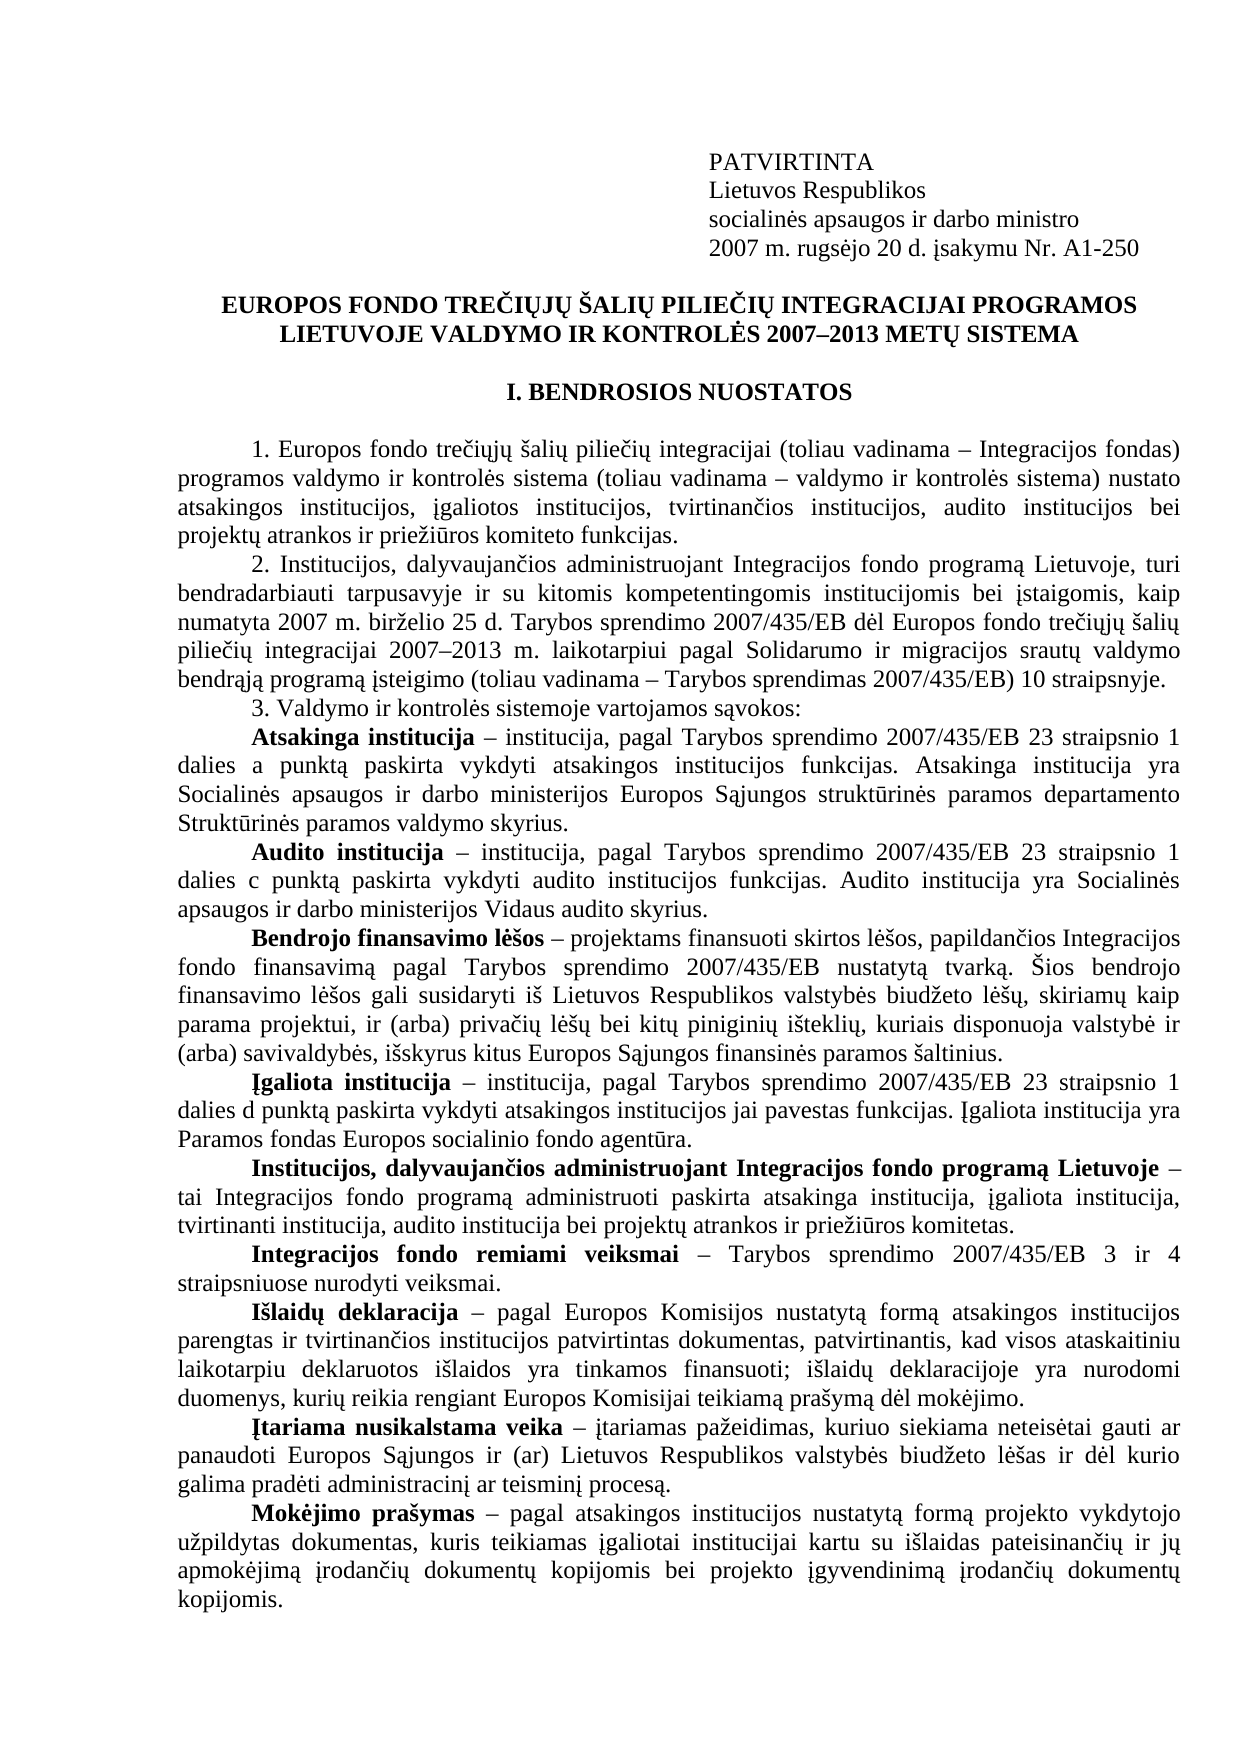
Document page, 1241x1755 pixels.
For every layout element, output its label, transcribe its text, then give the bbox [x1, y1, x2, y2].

text Įgaliota institucija – institucija, pagal Tarybos sprendimo 2007/435/EB 23 straipsnio 1 dalies d punktą paskirta vykdyti atsakingos institucijos jai pavestas funkcijas. Įgaliota institucija yra Paramos fondas Europos socialinio fondo agentūra. [177, 1067, 1181, 1153]
text Įtariama nusikalstama veika – įtariamas pažeidimas, kuriuo siekiama neteisėtai gauti ar panaudoti Europos Sąjungos ir (ar) Lietuvos Respublikos valstybės biudžeto lėšas ir dėl kurio galima pradėti administracinį ar teisminį procesą. [177, 1412, 1181, 1498]
text Bendrojo finansavimo lėšos – projektams finansuoti skirtos lėšos, papildančios Integracijos fondo finansavimą pagal Tarybos sprendimo 2007/435/EB nustatytą tvarką. Šios bendrojo finansavimo lėšos gali susidaryti iš Lietuvos Respublikos valstybės biudžeto lėšų, skiriamų kaip parama projektui, ir (arba) privačių lėšų bei kitų piniginių išteklių, kuriais disponuoja valstybė ir (arba) savivaldybės, išskyrus kitus Europos Sąjungos finansinės paramos šaltinius. [177, 923, 1181, 1067]
text Integracijos fondo remiami veiksmai – Tarybos sprendimo 2007/435/EB 3 ir 4 straipsniuose nurodyti veiksmai. [177, 1239, 1181, 1297]
text 2007 m. rugsėjo 20 d. įsakymu Nr. A1-250 [177, 233, 1181, 262]
text socialinės apsaugos ir darbo ministro [177, 204, 1181, 233]
text PATVIRTINTA [177, 147, 1181, 176]
text 1. Europos fondo trečiųjų šalių piliečių integracijai (toliau vadinama – Integracijos fondas) programos valdymo ir kontrolės sistema (toliau vadinama – valdymo ir kontrolės sistema) nustato atsakingos institucijos, įgaliotos institucijos, tvirtinančios institucijos, audito institucijos bei projektų atrankos ir priežiūros komiteto funkcijas. [177, 434, 1181, 549]
text Atsakinga institucija – institucija, pagal Tarybos sprendimo 2007/435/EB 23 straipsnio 1 dalies a punktą paskirta vykdyti atsakingos institucijos funkcijas. Atsakinga institucija yra Socialinės apsaugos ir darbo ministerijos Europos Sąjungos struktūrinės paramos departamento Struktūrinės paramos valdymo skyrius. [177, 722, 1181, 837]
text 3. Valdymo ir kontrolės sistemoje vartojamos sąvokos: [177, 693, 1181, 722]
text Lietuvos Respublikos [177, 176, 1181, 204]
text 2. Institucijos, dalyvaujančios administruojant Integracijos fondo programą Lietuvoje, turi bendradarbiauti tarpusavyje ir su kitomis kompetentingomis institucijomis bei įstaigomis, kaip numatyta 2007 m. birželio 25 d. Tarybos sprendimo 2007/435/EB dėl Europos fondo trečiųjų šalių piliečių integracijai 2007–2013 m. laikotarpiui pagal Solidarumo ir migracijos srautų valdymo bendrąją programą įsteigimo (toliau vadinama – Tarybos sprendimas 2007/435/EB) 10 straipsnyje. [177, 549, 1181, 693]
text Išlaidų deklaracija – pagal Europos Komisijos nustatytą formą atsakingos institucijos parengtas ir tvirtinančios institucijos patvirtintas dokumentas, patvirtinantis, kad visos ataskaitiniu laikotarpiu deklaruotos išlaidos yra tinkamos finansuoti; išlaidų deklaracijoje yra nurodomi duomenys, kurių reikia rengiant Europos Komisijai teikiamą prašymą dėl mokėjimo. [177, 1297, 1181, 1412]
text Mokėjimo prašymas – pagal atsakingos institucijos nustatytą formą projekto vykdytojo užpildytas dokumentas, kuris teikiamas įgaliotai institucijai kartu su išlaidas pateisinančių ir jų apmokėjimą įrodančių dokumentų kopijomis bei projekto įgyvendinimą įrodančių dokumentų kopijomis. [177, 1498, 1181, 1613]
text EUROPOS FONDO TREČIŲJŲ ŠALIŲ PILIEČIŲ INTEGRACIJAI PROGRAMOS LIETUVOJE VALDYMO IR KONTROLĖS 2007–2013 METŲ SISTEMA [177, 291, 1181, 348]
text Institucijos, dalyvaujančios administruojant Integracijos fondo programą Lietuvoje – tai Integracijos fondo programą administruoti paskirta atsakinga institucija, įgaliota institucija, tvirtinanti institucija, audito institucija bei projektų atrankos ir priežiūros komitetas. [177, 1153, 1181, 1239]
text I. BENDROSIOS NUOSTATOS [177, 377, 1181, 406]
text Audito institucija – institucija, pagal Tarybos sprendimo 2007/435/EB 23 straipsnio 1 dalies c punktą paskirta vykdyti audito institucijos funkcijas. Audito institucija yra Socialinės apsaugos ir darbo ministerijos Vidaus audito skyrius. [177, 837, 1181, 923]
